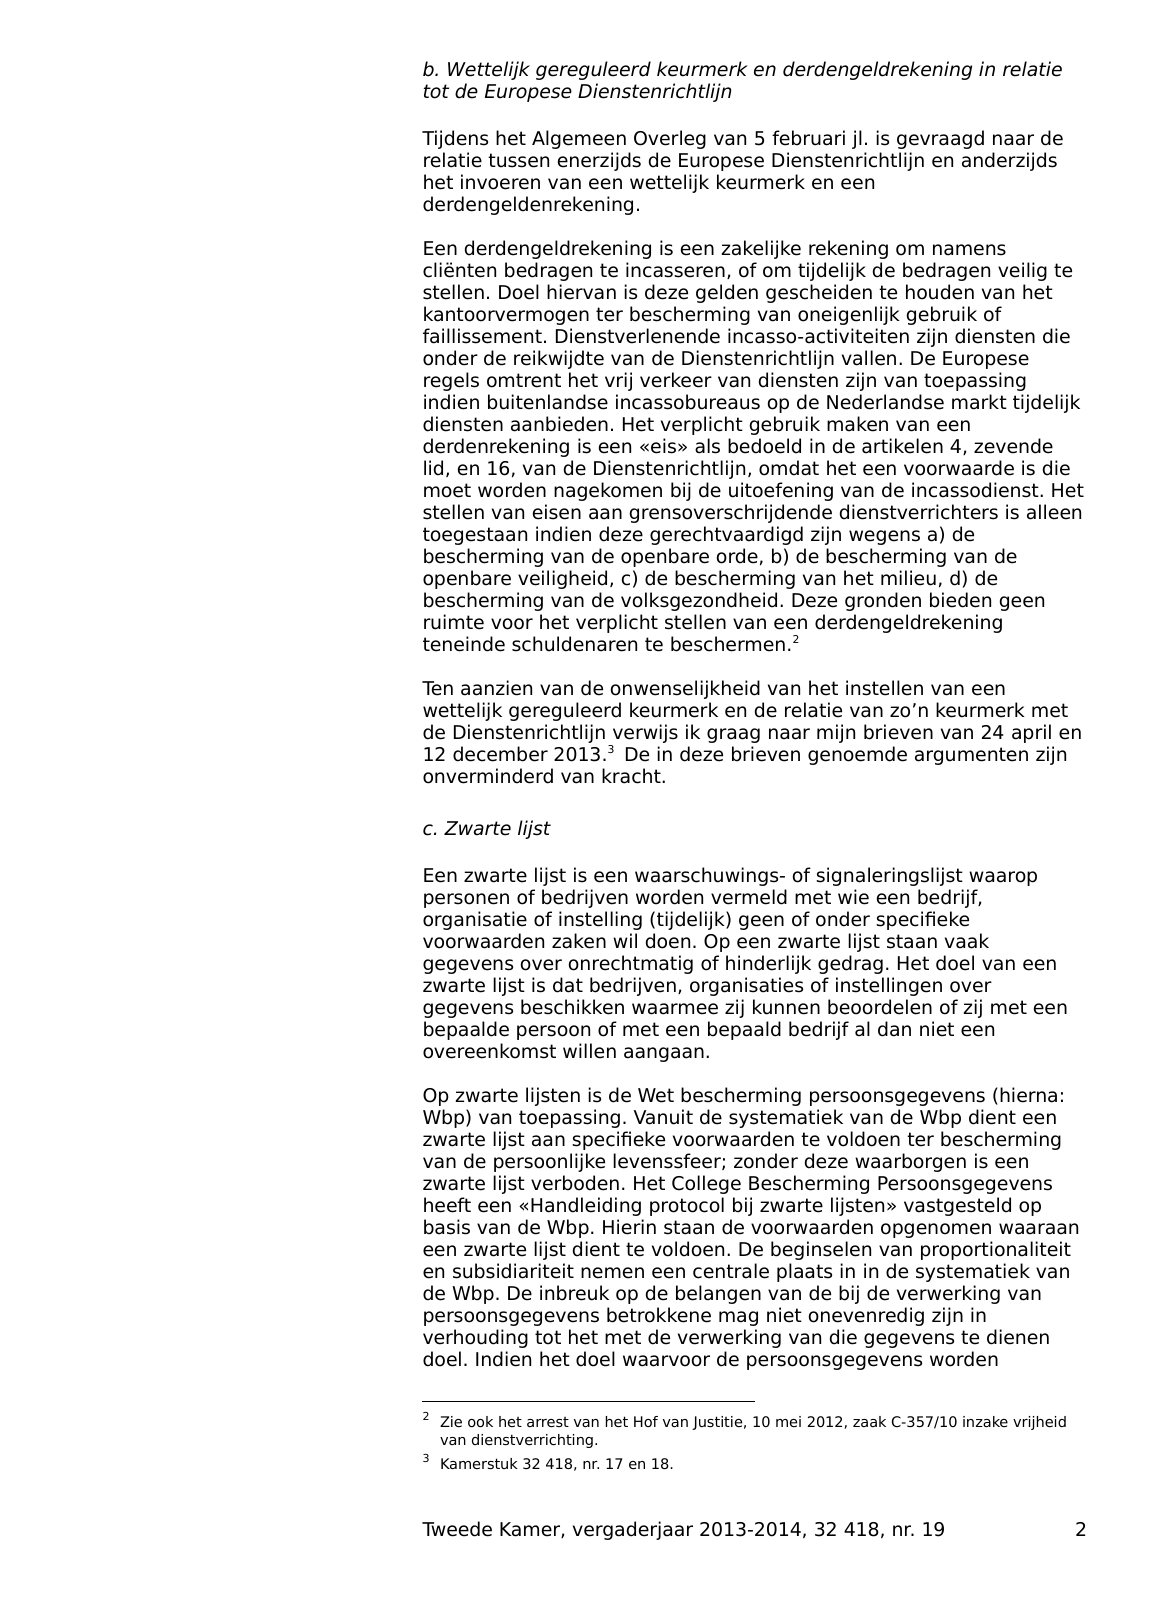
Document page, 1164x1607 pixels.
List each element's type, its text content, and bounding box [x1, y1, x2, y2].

text Op zwarte lijsten is de Wet bescherming persoonsgegevens (hierna: Wbp) van toepassing. Vanuit de systematiek van de Wbp dient een zwarte lijst aan specifieke voorwaarden te voldoen ter bescherming van de persoonlijke levenssfeer; zonder deze waarborgen is een zwarte lijst verboden. Het College Bescherming Persoonsgegevens heeft een «Handleiding protocol bij zwarte lijsten» vastgesteld op basis van de Wbp. Hierin staan de voorwaarden opgenomen waaraan een zwarte lijst dient te voldoen. De beginselen van proportionaliteit en subsidiariteit nemen een centrale plaats in in de systematiek van de Wbp. De inbreuk op de belangen van de bij de verwerking van persoonsgegevens betrokkene mag niet onevenredig zijn in verhouding tot het met de verwerking van die gegevens te dienen doel. Indien het doel waarvoor de persoonsgegevens worden [422, 1085, 1087, 1371]
subtitle c. Zwarte lijst [422, 818, 1087, 840]
text Zie ook het arrest van het Hof van Justitie, 10 mei 2012, zaak C-357/10 inzake vrijheid van dienstverrichting. [422, 1410, 1087, 1449]
text Kamerstuk 32 418, nr. 17 en 18. [422, 1452, 1087, 1474]
text Tijdens het Algemeen Overleg van 5 februari jl. is gevraagd naar de relatie tussen enerzijds de Europese Dienstenrichtlijn en anderzijds het invoeren van een wettelijk keurmerk en een derdengeldenrekening. [422, 128, 1087, 216]
subtitle b. Wettelijk gereguleerd keurmerk en derdengeldrekening in relatie tot de Europese Dienstenrichtlijn [422, 59, 1087, 103]
text Een derdengeldrekening is een zakelijke rekening om namens cliënten bedragen te incasseren, of om tijdelijk de bedragen veilig te stellen. Doel hiervan is deze gelden gescheiden te houden van het kantoorvermogen ter bescherming van oneigenlijk gebruik of faillissement. Dienstverlenende incasso-activiteiten zijn diensten die onder de reikwijdte van de Dienstenrichtlijn vallen. De Europese regels omtrent het vrij verkeer van diensten zijn van toepassing indien buitenlandse incassobureaus op de Nederlandse markt tijdelijk diensten aanbieden. Het verplicht gebruik maken van een derdenrekening is een «eis» als bedoeld in de artikelen 4, zevende lid, en 16, van de Dienstenrichtlijn, omdat het een voorwaarde is die moet worden nagekomen bij de uitoefening van de incassodienst. Het stellen van eisen aan grensoverschrijdende dienstverrichters is alleen toegestaan indien deze gerechtvaardigd zijn wegens a) de bescherming van de openbare orde, b) de bescherming van de openbare veiligheid, c) de bescherming van het milieu, d) de bescherming van de volksgezondheid. Deze gronden bieden geen ruimte voor het verplicht stellen van een derdengeldrekening teneinde schuldenaren te beschermen. [422, 238, 1087, 656]
text Een zwarte lijst is een waarschuwings- of signaleringslijst waarop personen of bedrijven worden vermeld met wie een bedrijf, organisatie of instelling (tijdelijk) geen of onder specifieke voorwaarden zaken wil doen. Op een zwarte lijst staan vaak gegevens over onrechtmatig of hinderlijk gedrag. Het doel van een zwarte lijst is dat bedrijven, organisaties of instellingen over gegevens beschikken waarmee zij kunnen beoordelen of zij met een bepaalde persoon of met een bepaald bedrijf al dan niet een overeenkomst willen aangaan. [422, 865, 1087, 1063]
text Ten aanzien van de onwenselijkheid van het instellen van een wettelijk gereguleerd keurmerk en de relatie van zo’n keurmerk met de Dienstenrichtlijn verwijs ik graag naar mijn brieven van 24 april en 12 december 2013. De in deze brieven genoemde argumenten zijn onverminderd van kracht. [422, 678, 1087, 788]
